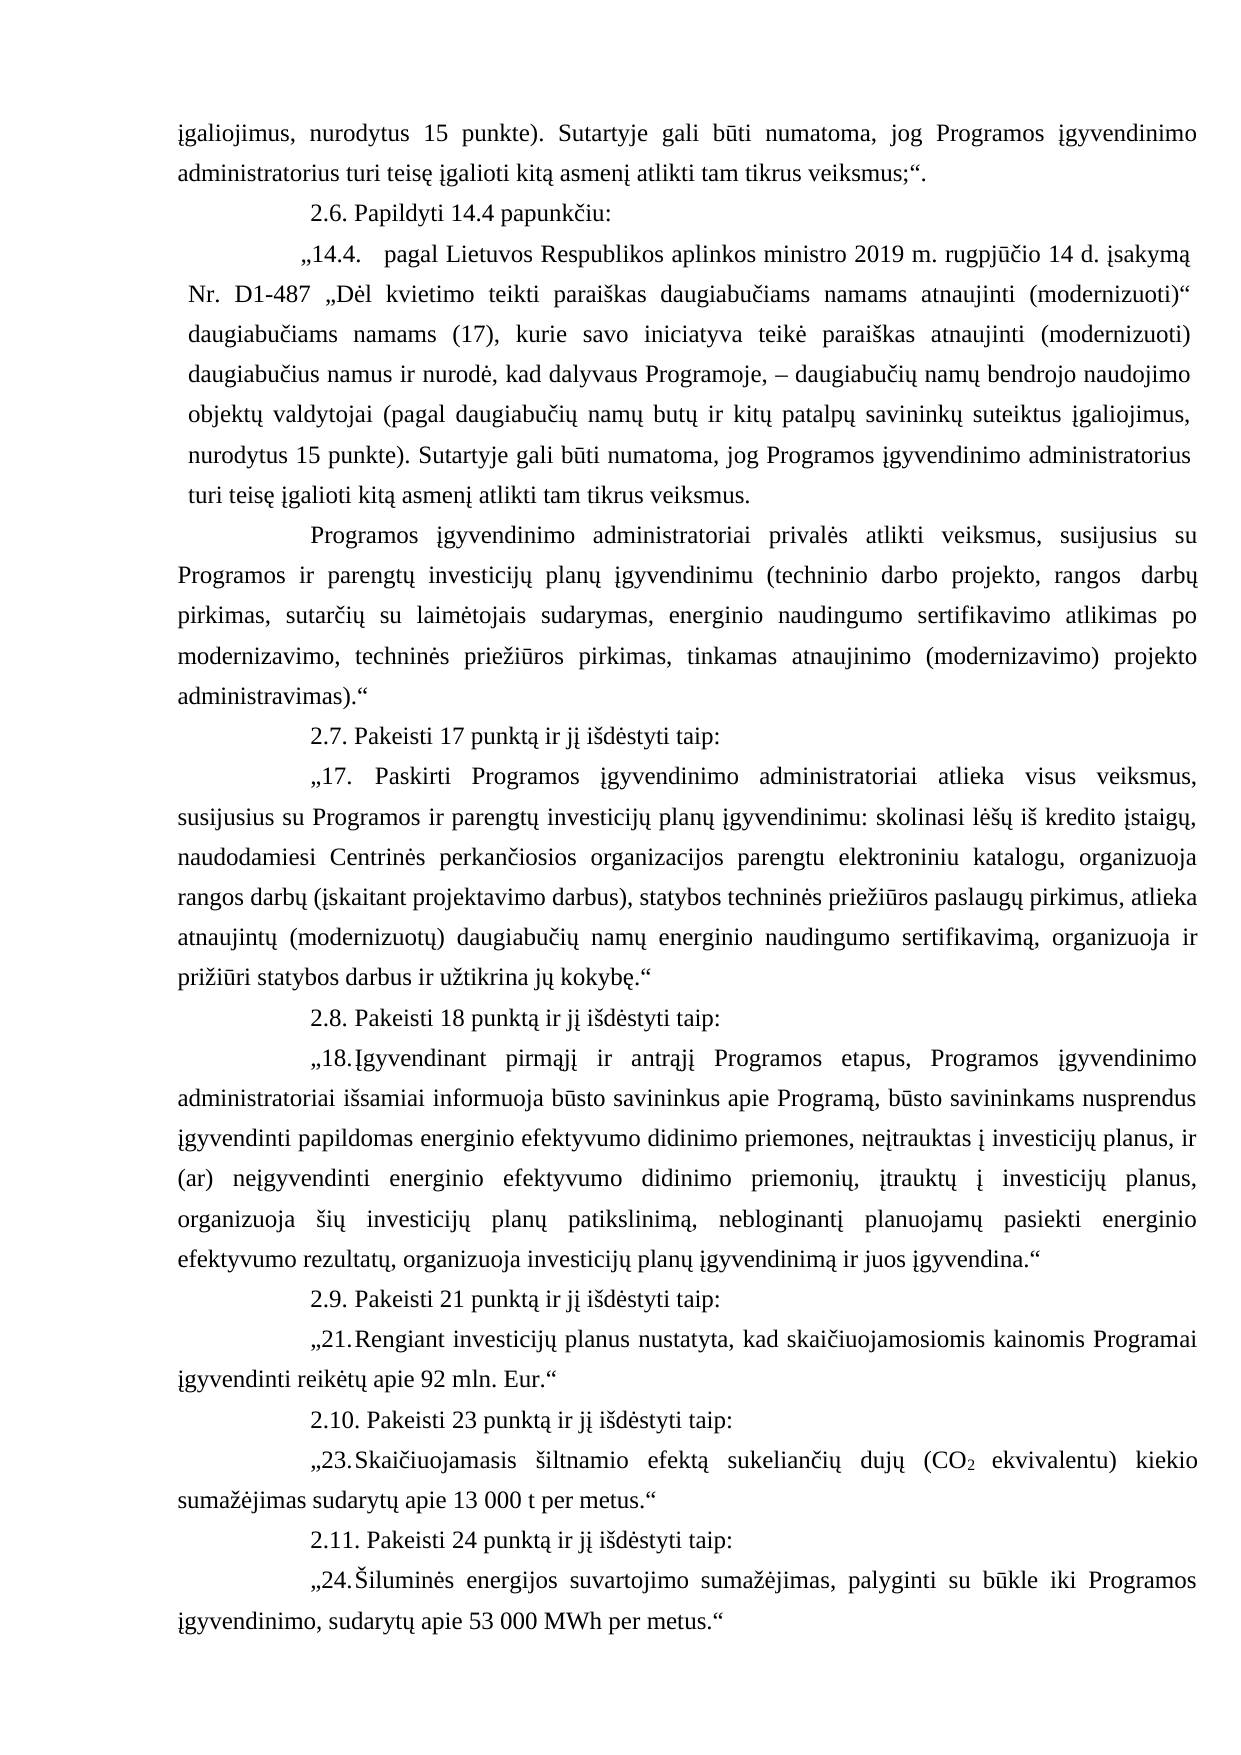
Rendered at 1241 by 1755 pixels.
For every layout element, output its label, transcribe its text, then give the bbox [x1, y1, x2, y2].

text „17. Paskirti Programos įgyvendinimo administratoriai atlieka visus veiksmus, susijusius su Programos ir parengtų investicijų planų įgyvendinimu: skolinasi lėšų iš kredito įstaigų, naudodamiesi Centrinės perkančiosios organizacijos parengtu elektroniniu katalogu, organizuoja rangos darbų (įskaitant projektavimo darbus), statybos techninės priežiūros paslaugų pirkimus, atlieka atnaujintų (modernizuotų) daugiabučių namų energinio naudingumo sertifikavimą, organizuoja ir prižiūri statybos darbus ir užtikrina jų kokybę.“ [177, 761, 1198, 991]
text „23. Skaičiuojamasis šiltnamio efektą sukeliančių dujų (CO2 ekvivalentu) kiekio sumažėjimas sudarytų apie 13 000 t per metus.“ [177, 1445, 1198, 1514]
text 2.10. Pakeisti 23 punktą ir jį išdėstyti taip: [177, 1405, 1198, 1433]
text „21. Rengiant investicijų planus nustatyta, kad skaičiuojamosiomis kainomis Programai įgyvendinti reikėtų apie 92 mln. Eur.“ [177, 1324, 1198, 1393]
text 2.9. Pakeisti 21 punktą ir jį išdėstyti taip: [177, 1284, 1198, 1313]
text įgaliojimus, nurodytus 15 punkte). Sutartyje gali būti numatoma, jog Programos įgyvendinimo administratorius turi teisę įgalioti kitą asmenį atlikti tam tikrus veiksmus;“. [177, 118, 1198, 187]
text 2.11. Pakeisti 24 punktą ir jį išdėstyti taip: [177, 1525, 1198, 1554]
text „24. Šiluminės energijos suvartojimo sumažėjimas, palyginti su būkle iki Programos įgyvendinimo, sudarytų apie 53 000 MWh per metus.“ [177, 1566, 1198, 1634]
text Programos įgyvendinimo administratoriai privalės atlikti veiksmus, susijusius su Programos ir parengtų investicijų planų įgyvendinimu (techninio darbo projekto, rangos darbų pirkimas, sutarčių su laimėtojais sudarymas, energinio naudingumo sertifikavimo atlikimas po modernizavimo, techninės priežiūros pirkimas, tinkamas atnaujinimo (modernizavimo) projekto administravimas).“ [177, 520, 1198, 710]
text „18. Įgyvendinant pirmąjį ir antrąjį Programos etapus, Programos įgyvendinimo administratoriai išsamiai informuoja būsto savininkus apie Programą, būsto savininkams nusprendus įgyvendinti papildomas energinio efektyvumo didinimo priemones, neįtrauktas į investicijų planus, ir (ar) neįgyvendinti energinio efektyvumo didinimo priemonių, įtrauktų į investicijų planus, organizuoja šių investicijų planų patikslinimą, nebloginantį planuojamų pasiekti energinio efektyvumo rezultatų, organizuoja investicijų planų įgyvendinimą ir juos įgyvendina.“ [177, 1043, 1198, 1273]
text 2.6. Papildyti 14.4 papunkčiu: [177, 198, 1198, 227]
text „14.4. pagal Lietuvos Respublikos aplinkos ministro 2019 m. rugpjūčio 14 d. įsakymą Nr. D1-487 „Dėl kvietimo teikti paraiškas daugiabučiams namams atnaujinti (modernizuoti)“ daugiabučiams namams (17), kurie savo iniciatyva teikė paraiškas atnaujinti (modernizuoti) daugiabučius namus ir nurodė, kad dalyvaus Programoje, – daugiabučių namų bendrojo naudojimo objektų valdytojai (pagal daugiabučių namų butų ir kitų patalpų savininkų suteiktus įgaliojimus, nurodytus 15 punkte). Sutartyje gali būti numatoma, jog Programos įgyvendinimo administratorius turi teisę įgalioti kitą asmenį atlikti tam tikrus veiksmus. [188, 239, 1191, 509]
text 2.8. Pakeisti 18 punktą ir jį išdėstyti taip: [177, 1003, 1198, 1031]
text 2.7. Pakeisti 17 punktą ir jį išdėstyti taip: [177, 721, 1198, 750]
